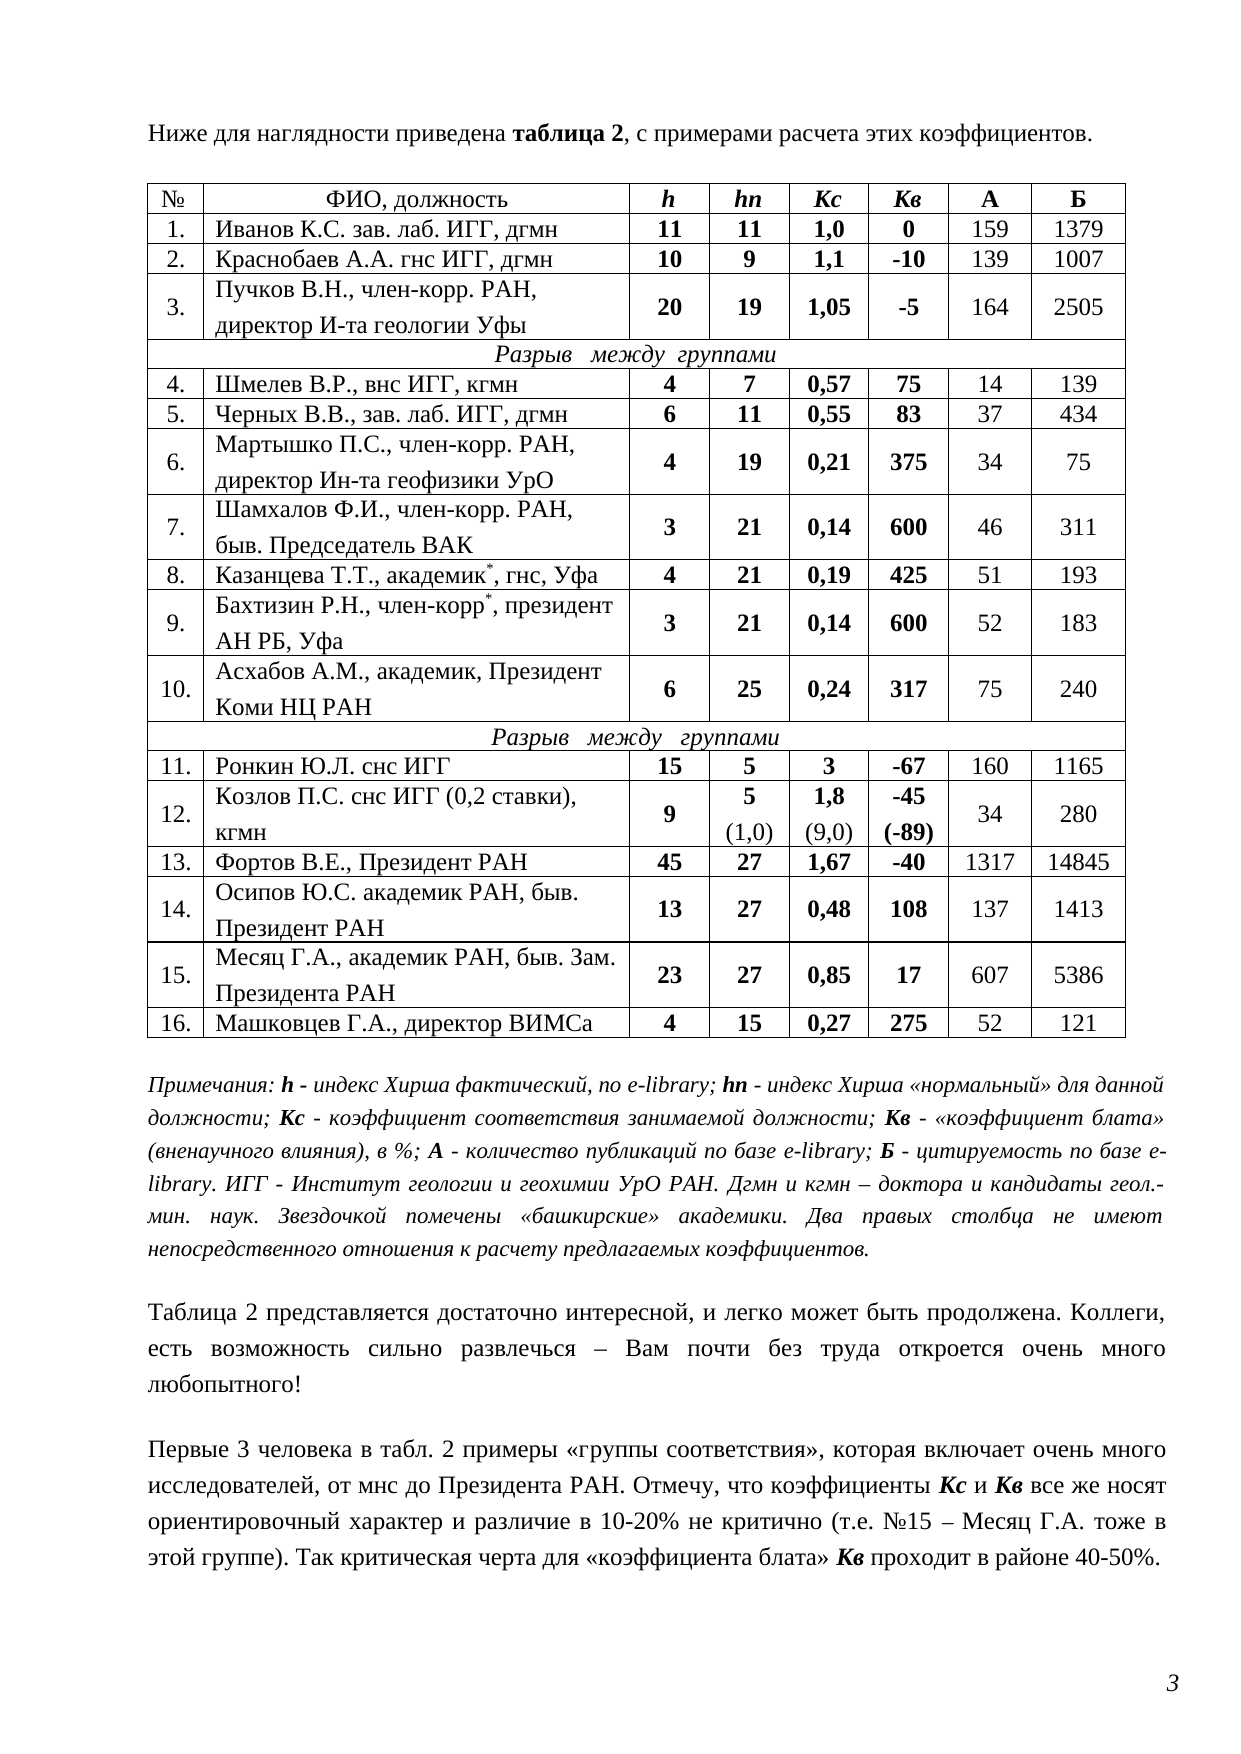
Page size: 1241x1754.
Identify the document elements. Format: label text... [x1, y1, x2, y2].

table_cell 137 [949, 877, 1031, 941]
table_cell 0,24 [790, 656, 868, 721]
table_cell 6 [630, 656, 709, 721]
table_cell Ронкин Ю.Л. снс ИГГ [204, 751, 629, 780]
table_cell -5 [869, 274, 948, 338]
table_cell 23 [630, 943, 709, 1007]
table_cell 600 [869, 495, 948, 559]
table_cell 0 [869, 214, 948, 243]
table_cell 2505 [1032, 274, 1125, 338]
table_cell 1317 [949, 847, 1031, 876]
table_cell 4 [630, 1008, 709, 1037]
table_cell 19 [710, 274, 789, 338]
table_cell 45 [630, 847, 709, 876]
table_cell 11 [630, 214, 709, 243]
table_cell 8. [148, 560, 203, 589]
table_header h [630, 184, 709, 213]
table_cell Мартышко П.С., член-корр. РАН, директор Ин-та геофизики УрО [204, 429, 629, 493]
table_cell 2. [148, 244, 203, 273]
table_cell 14 [949, 369, 1031, 398]
table_cell 75 [949, 656, 1031, 721]
table_cell 15 [710, 1008, 789, 1037]
table_cell 6. [148, 429, 203, 493]
table_cell 1,0 [790, 214, 868, 243]
table_cell 311 [1032, 495, 1125, 559]
table_cell Черных В.В., зав. лаб. ИГГ, дгмн [204, 399, 629, 428]
table_cell 11 [710, 399, 789, 428]
table_cell 16. [148, 1008, 203, 1037]
table_cell 10. [148, 656, 203, 721]
table_cell 275 [869, 1008, 948, 1037]
table_cell 139 [949, 244, 1031, 273]
table_cell 10 [630, 244, 709, 273]
table_cell 7 [710, 369, 789, 398]
table_cell 425 [869, 560, 948, 589]
table_cell 0,21 [790, 429, 868, 493]
table_cell Иванов К.С. зав. лаб. ИГГ, дгмн [204, 214, 629, 243]
table_header Кс [790, 184, 868, 213]
table_cell Бахтизин Р.Н., член-корр*, президент АН РБ, Уфа [204, 590, 629, 655]
table_cell 164 [949, 274, 1031, 338]
table_cell 183 [1032, 590, 1125, 655]
table_cell 139 [1032, 369, 1125, 398]
table_cell 434 [1032, 399, 1125, 428]
table_cell 0,57 [790, 369, 868, 398]
table_cell 1,67 [790, 847, 868, 876]
table_cell 27 [710, 943, 789, 1007]
table_cell 160 [949, 751, 1031, 780]
table_cell 25 [710, 656, 789, 721]
table_cell 607 [949, 943, 1031, 1007]
table_cell 3 [790, 751, 868, 780]
table_cell Краснобаев А.А. гнс ИГГ, дгмн [204, 244, 629, 273]
table_cell 1,1 [790, 244, 868, 273]
table_cell 19 [710, 429, 789, 493]
table_cell 4 [630, 369, 709, 398]
table_cell 9 [630, 781, 709, 846]
table_cell 15 [630, 751, 709, 780]
table_cell 1379 [1032, 214, 1125, 243]
table_cell 375 [869, 429, 948, 493]
table_cell 1413 [1032, 877, 1125, 941]
table_cell 317 [869, 656, 948, 721]
table_cell 5386 [1032, 943, 1125, 1007]
table_cell 280 [1032, 781, 1125, 846]
table_cell 121 [1032, 1008, 1125, 1037]
table_cell 0,55 [790, 399, 868, 428]
table_cell -67 [869, 751, 948, 780]
table_header ФИО, должность [204, 184, 629, 213]
table_cell 37 [949, 399, 1031, 428]
table_cell 5 [710, 751, 789, 780]
table_cell 52 [949, 1008, 1031, 1037]
text Первые 3 человека в табл. 2 примеры «группы соответствия», которая включает очень много исследователей, от мнс до Президента РАН. Отмечу, что коэффициенты Кс и Кв все же носят ориентировочный характер и различие в 10-20% не критично (т.е. №15 – Месяц Г.А. тоже в этой группе). Так критическая черта для «коэффициента блата» Кв проходит в районе 40-50%. [148, 1434, 1167, 1571]
text Таблица 2 представляется достаточно интересной, и легко может быть продолжена. Коллеги, есть возможность сильно развлечься – Вам почти без труда откроется очень много любопытного! [148, 1297, 1167, 1398]
table_cell 5 (1,0) [710, 781, 789, 846]
table_cell 3 [630, 495, 709, 559]
table_cell 51 [949, 560, 1031, 589]
table_cell -40 [869, 847, 948, 876]
table_cell Козлов П.С. снс ИГГ (0,2 ставки), кгмн [204, 781, 629, 846]
table_cell 1165 [1032, 751, 1125, 780]
table_cell Осипов Ю.С. академик РАН, быв. Президент РАН [204, 877, 629, 941]
table_cell 20 [630, 274, 709, 338]
table_cell 4. [148, 369, 203, 398]
table_cell Пучков В.Н., член-корр. РАН, директор И-та геологии Уфы [204, 274, 629, 338]
table_cell 4 [630, 560, 709, 589]
table_cell Шамхалов Ф.И., член-корр. РАН, быв. Председатель ВАК [204, 495, 629, 559]
table_cell 0,14 [790, 495, 868, 559]
table_cell 7. [148, 495, 203, 559]
table_cell 5. [148, 399, 203, 428]
table_cell 3. [148, 274, 203, 338]
table_header Б [1032, 184, 1125, 213]
table_cell 0,19 [790, 560, 868, 589]
table_header № [148, 184, 203, 213]
table_cell 9. [148, 590, 203, 655]
table_cell -45 (-89) [869, 781, 948, 846]
table_cell 75 [869, 369, 948, 398]
table_cell 1. [148, 214, 203, 243]
table_cell Разрыв между группами [148, 340, 1125, 368]
table_cell 13 [630, 877, 709, 941]
table_cell 21 [710, 590, 789, 655]
table_cell 0,85 [790, 943, 868, 1007]
table_cell Месяц Г.А., академик РАН, быв. Зам. Президента РАН [204, 943, 629, 1007]
table_cell Шмелев В.Р., внс ИГГ, кгмн [204, 369, 629, 398]
table_cell 4 [630, 429, 709, 493]
table_cell 1007 [1032, 244, 1125, 273]
table_cell Машковцев Г.А., директор ВИМСа [204, 1008, 629, 1037]
table_cell -10 [869, 244, 948, 273]
table_cell 12. [148, 781, 203, 846]
table_cell 34 [949, 781, 1031, 846]
table_cell 159 [949, 214, 1031, 243]
table_cell 0,27 [790, 1008, 868, 1037]
table_cell 1,05 [790, 274, 868, 338]
table_cell 27 [710, 877, 789, 941]
table_cell 13. [148, 847, 203, 876]
table_cell 14. [148, 877, 203, 941]
text Ниже для наглядности приведена таблица 2, с примерами расчета этих коэффициентов. [148, 118, 1167, 147]
table_cell 1,8 (9,0) [790, 781, 868, 846]
table_cell Фортов В.Е., Президент РАН [204, 847, 629, 876]
table_cell Казанцева Т.Т., академик*, гнс, Уфа [204, 560, 629, 589]
table_cell 11. [148, 751, 203, 780]
table_cell 6 [630, 399, 709, 428]
table_cell 0,48 [790, 877, 868, 941]
table_cell 0,14 [790, 590, 868, 655]
table_cell 34 [949, 429, 1031, 493]
table_cell 193 [1032, 560, 1125, 589]
table_cell 52 [949, 590, 1031, 655]
table_cell Разрыв между группами [148, 722, 1125, 750]
table_cell 240 [1032, 656, 1125, 721]
table_cell 27 [710, 847, 789, 876]
table_cell 108 [869, 877, 948, 941]
table_header hn [710, 184, 789, 213]
table_cell 21 [710, 560, 789, 589]
table_cell 3 [630, 590, 709, 655]
table_cell 46 [949, 495, 1031, 559]
table_cell 9 [710, 244, 789, 273]
table_cell 21 [710, 495, 789, 559]
text Примечания: h - индекс Хирша фактический, по e-library; hn - индекс Хирша «нормальный» для данной должности; Кс - коэффициент соответствия занимаемой должности; Кв - «коэффициент блата» (вненаучного влияния), в %; A - количество публикаций по базе e-library; Б - цитируемость по базе e-library. ИГГ - Институт геологии и геохимии УрО РАН. Дгмн и кгмн – доктора и кандидаты геол.-мин. наук. Звездочкой помечены «башкирские» академики. Два правых столбца не имеют непосредственного отношения к расчету предлагаемых коэффициентов. [148, 1071, 1167, 1262]
table_header Кв [869, 184, 948, 213]
table_cell Асхабов А.М., академик, Президент Коми НЦ РАН [204, 656, 629, 721]
table_cell 14845 [1032, 847, 1125, 876]
table_cell 83 [869, 399, 948, 428]
table_cell 15. [148, 943, 203, 1007]
table_cell 17 [869, 943, 948, 1007]
table_header А [949, 184, 1031, 213]
table_cell 75 [1032, 429, 1125, 493]
table_cell 600 [869, 590, 948, 655]
table_cell 11 [710, 214, 789, 243]
